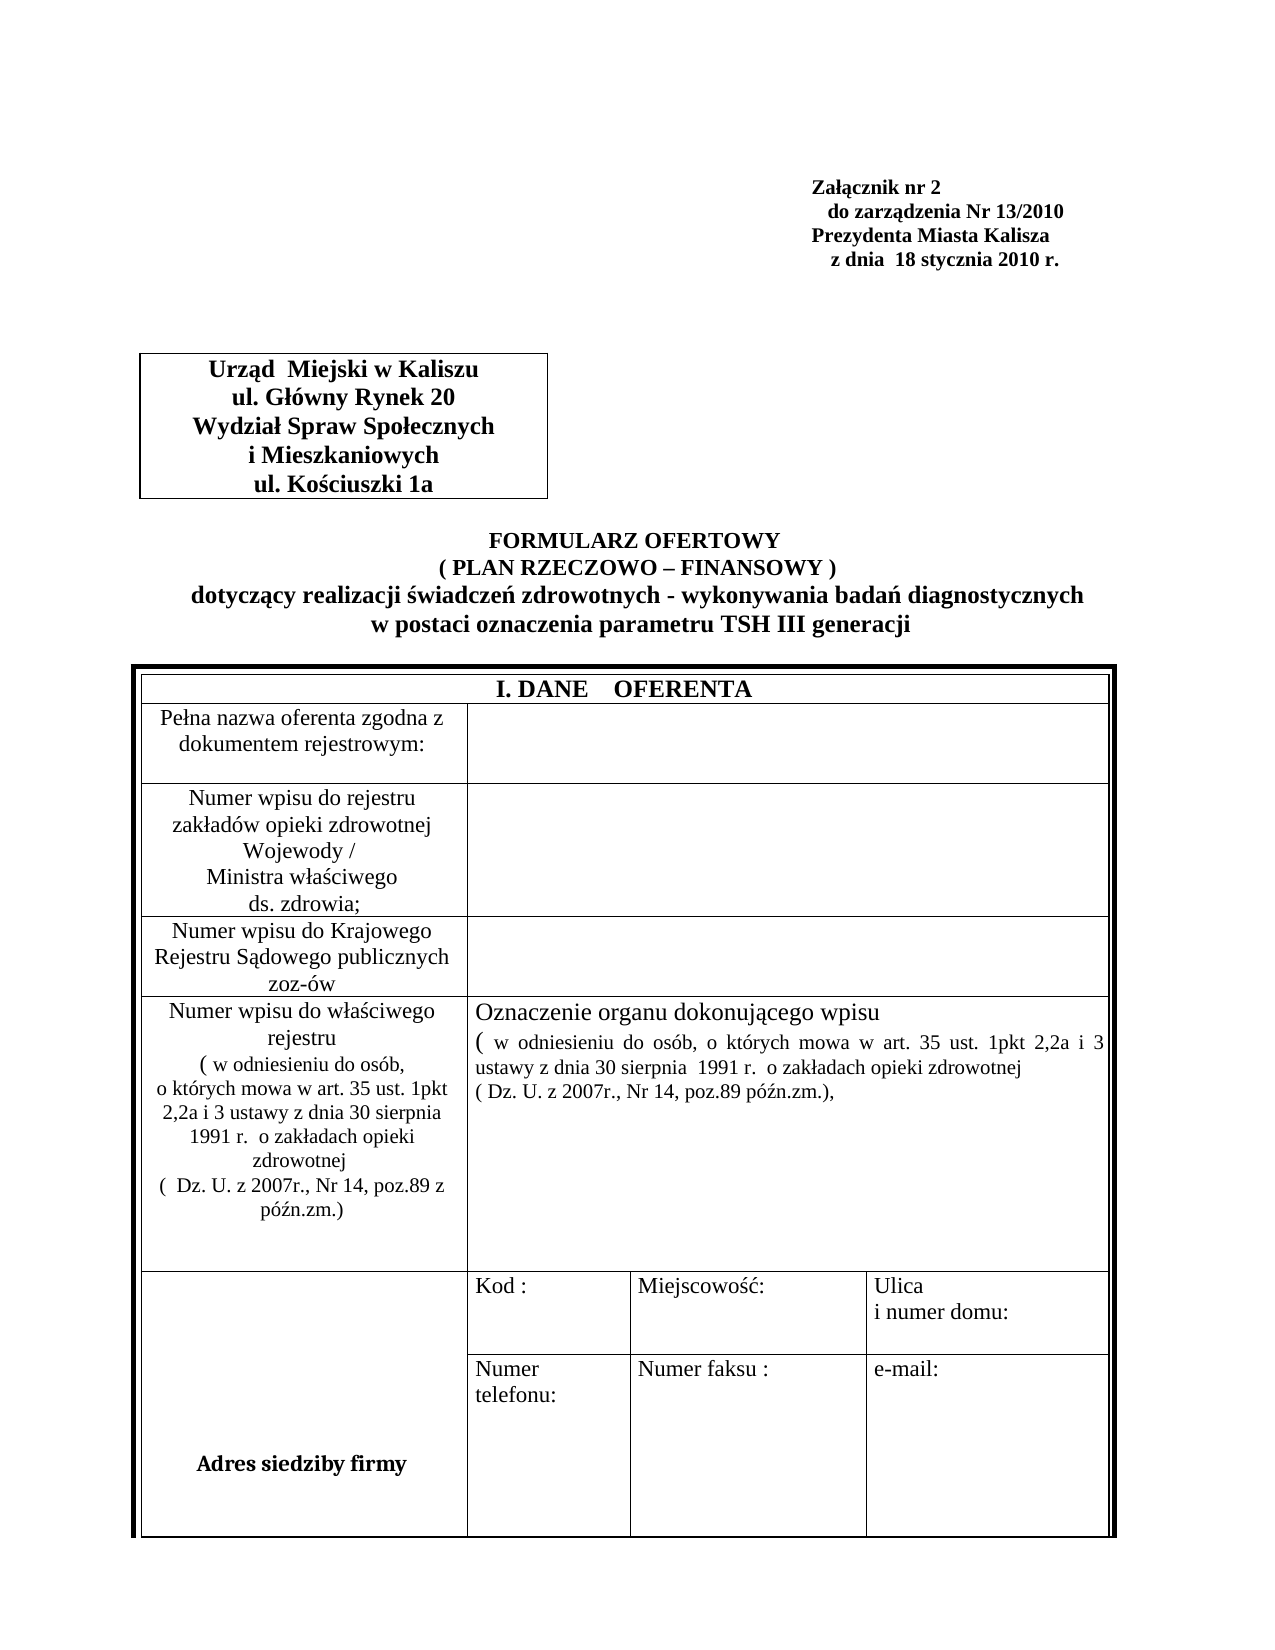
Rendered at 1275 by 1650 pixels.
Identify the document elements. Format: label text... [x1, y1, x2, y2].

table_cell Kod : [468, 1272, 630, 1353]
text Załącznik nr 2 [738, 175, 1127, 199]
text Prezydenta Miasta Kalisza [811, 223, 1127, 247]
table_cell [468, 917, 1108, 996]
text FORMULARZ OFERTOWY [148, 527, 1127, 554]
table_cell Ulica i numer domu: [867, 1272, 1108, 1353]
table_cell [136, 1271, 141, 1536]
table_cell Numer wpisu do rejestru zakładów opieki zdrowotnej Wojewody / Ministra właściwego ds. zdrowia; [142, 784, 467, 916]
table_cell Pełna nazwa oferenta zgodna z dokumentem rejestrowym: [142, 704, 467, 783]
table_cell Oznaczenie organu dokonującego wpisu ( w odniesieniu do osób, o których mowa w art. 35 ust. 1pkt 2,2a i 3 ustawy z dnia 30 sierpnia 1991 r. o zakładach opieki zdrowotnej ( Dz. U. z 2007r., Nr 14, poz.89 późn.zm.), [468, 997, 1108, 1271]
table_cell Numer telefonu: [468, 1355, 630, 1536]
table_cell Numer wpisu do Krajowego Rejestru Sądowego publicznych zoz-ów [142, 917, 467, 996]
table_cell Miejscowość: [631, 1272, 866, 1353]
table_header I. DANE OFERENTA [136, 669, 1112, 703]
table_cell [468, 704, 1108, 783]
table_cell Numer wpisu do właściwego rejestru ( w odniesieniu do osób, o których mowa w art. 35 ust. 1pkt 2,2a i 3 ustawy z dnia 30 sierpnia 1991 r. o zakładach opieki zdrowotnej ( Dz. U. z 2007r., Nr 14, poz.89 z późn.zm.) [142, 997, 467, 1271]
table_cell [468, 784, 1108, 916]
text dotyczący realizacji świadczeń zdrowotnych - wykonywania badań diagnostycznych w postaci oznaczenia parametru TSH III generacji [148, 580, 1127, 637]
text z dnia 18 stycznia 2010 r. [148, 247, 1127, 271]
table_header Urząd Miejski w Kaliszu ul. Główny Rynek 20 Wydział Spraw Społecznych i Mieszkaniowych ul. Kościuszki 1a [141, 354, 547, 497]
text ( PLAN RZECZOWO – FINANSOWY ) [148, 554, 1127, 580]
table_cell Adres siedziby firmy [142, 1272, 467, 1536]
table_cell e-mail: [867, 1355, 1108, 1536]
text do zarządzenia Nr 13/2010 [738, 199, 1127, 223]
table_cell Numer faksu : [631, 1355, 866, 1536]
